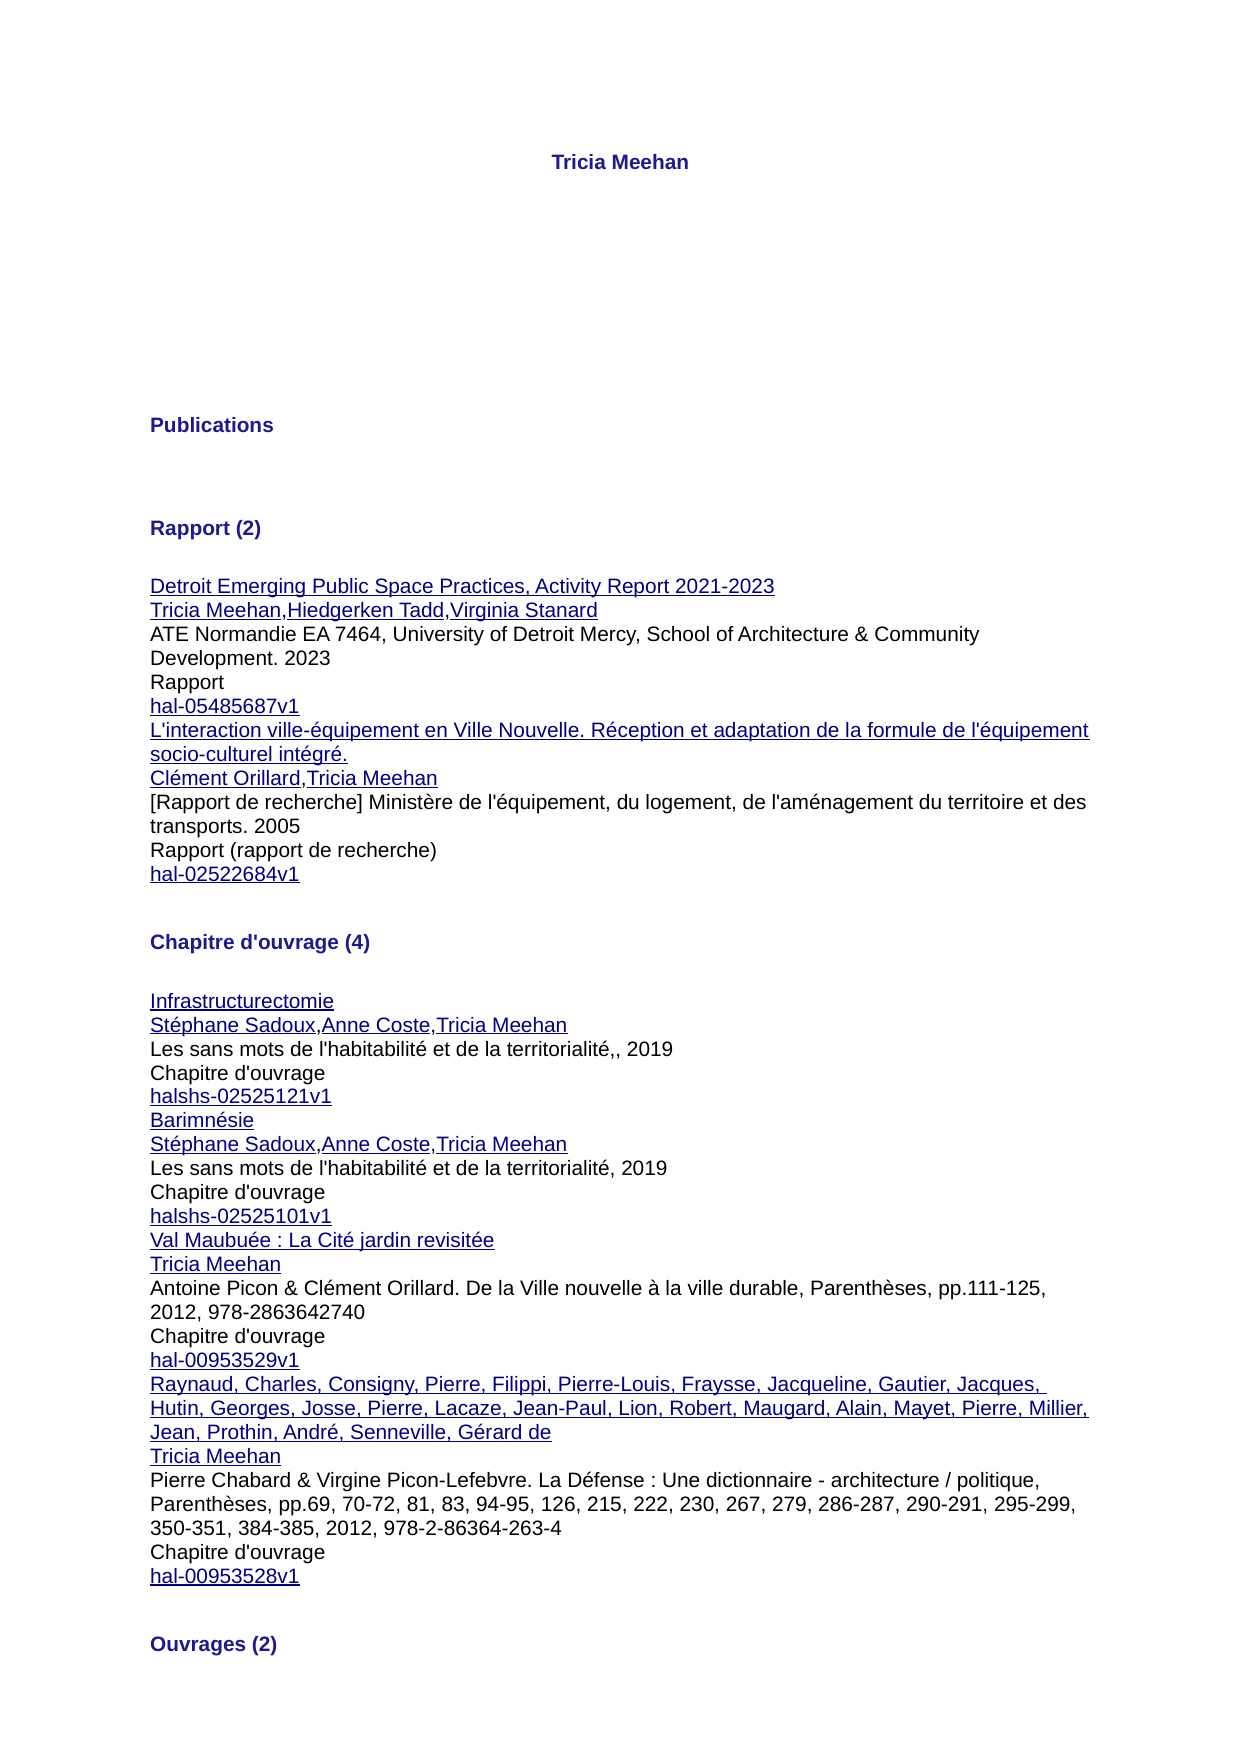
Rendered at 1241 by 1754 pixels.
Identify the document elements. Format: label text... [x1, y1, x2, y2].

table_header Infrastructurectomie Stéphane Sadoux,Anne Coste,Tricia Meehan Les sans mots de l'habitabilité et de la territorialité,, 2019 Chapitre d'ouvrage halshs-02525121v1 [150, 989, 1090, 1108]
subtitle Ouvrages (2) [150, 1632, 1090, 1656]
table_cell Barimnésie Stéphane Sadoux,Anne Coste,Tricia Meehan Les sans mots de l'habitabilité et de la territorialité, 2019 Chapitre d'ouvrage halshs-02525101v1 [150, 1108, 1090, 1228]
subtitle Rapport (2) [150, 516, 1090, 539]
table_cell L'interaction ville-équipement en Ville Nouvelle. Réception et adaptation de la formule de l'équipement [150, 718, 1090, 739]
subtitle Tricia Meehan [150, 150, 1090, 174]
table_header Detroit Emerging Public Space Practices, Activity Report 2021-2023 Tricia Meehan,Hiedgerken Tadd,Virginia Stanard ATE Normandie EA 7464, University of Detroit Mercy, School of Architecture & Community Development. 2023 Rapport hal-05485687v1 [150, 574, 1090, 718]
table_cell Raynaud, Charles, Consigny, Pierre, Filippi, Pierre-Louis, Fraysse, Jacqueline, Gautier, Jacques, Hutin, Georges, Josse, Pierre, Lacaze, Jean-Paul, Lion, Robert, Maugard, Alain, Mayet, Pierre, Millier, Jean, Prothin, André, Senneville, Gérard de Tricia Meehan Pierre Chabard & Virgine Picon-Lefebvre. La Défense : Une dictionnaire - architecture / politique, Parenthèses, pp.69, 70-72, 81, 83, 94-95, 126, 215, 222, 230, 267, 279, 286-287, 290-291, 295-299, 350-351, 384-385, 2012, 978-2-86364-263-4 Chapitre d'ouvrage hal-00953528v1 [150, 1372, 1090, 1587]
subtitle Publications [150, 412, 1090, 436]
table_cell Val Maubuée : La Cité jardin revisitée Tricia Meehan Antoine Picon & Clément Orillard. De la Ville nouvelle à la ville durable, Parenthèses, pp.111-125, 2012, 978-2863642740 Chapitre d'ouvrage hal-00953529v1 [150, 1228, 1090, 1372]
table_cell socio-culturel intégré. Clément Orillard,Tricia Meehan [Rapport de recherche] Ministère de l'équipement, du logement, de l'aménagement du territoire et des transports. 2005 Rapport (rapport de recherche) hal-02522684v1 [150, 740, 1090, 885]
subtitle Chapitre d'ouvrage (4) [150, 930, 1090, 954]
